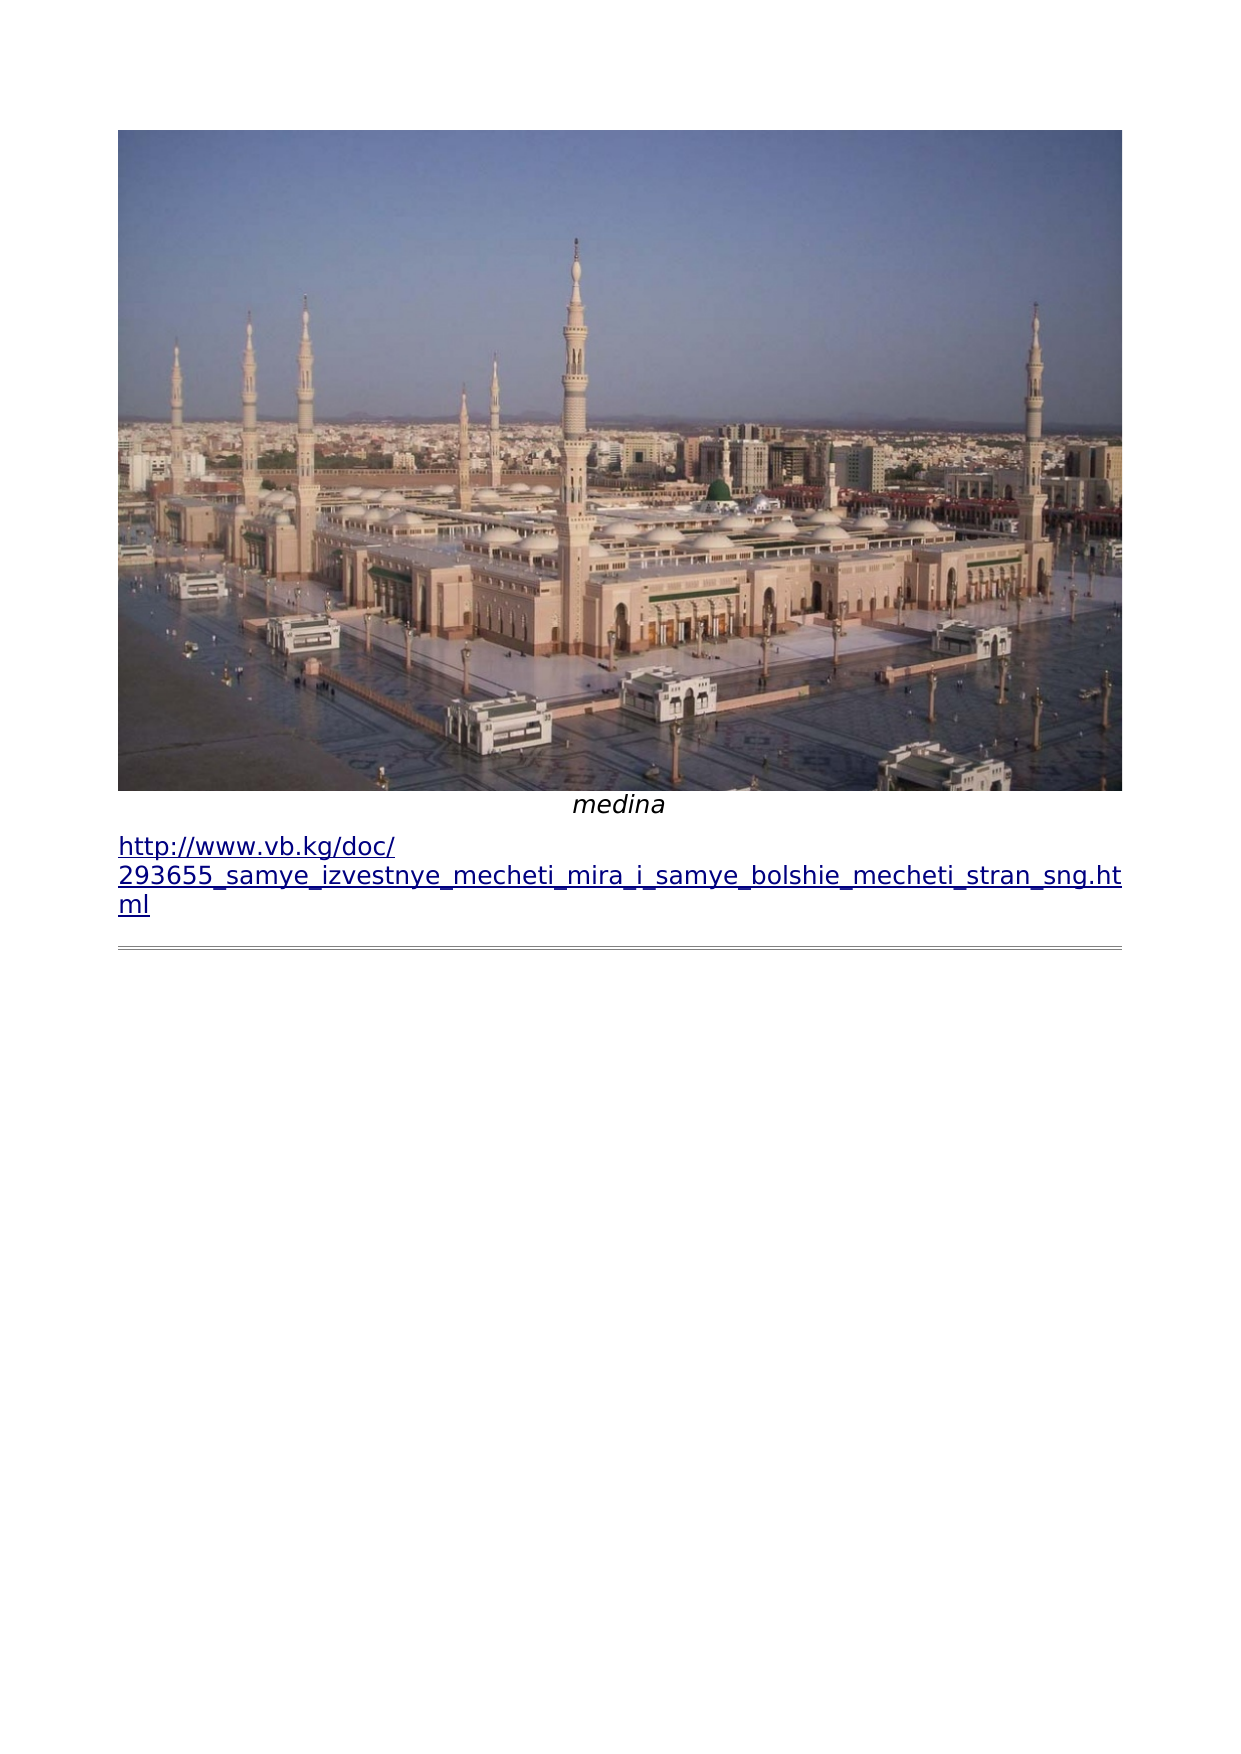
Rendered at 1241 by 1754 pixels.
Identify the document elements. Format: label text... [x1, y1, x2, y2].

text [118, 118, 1122, 130]
text http://www.vb.kg/doc/293655_samye_izvestnye_mecheti_mira_i_samye_bolshie_mecheti_stran_sng.ht [118, 832, 1122, 886]
picture [118, 130, 1123, 791]
text ml﻿ [118, 888, 1122, 919]
text medina [118, 791, 1122, 819]
